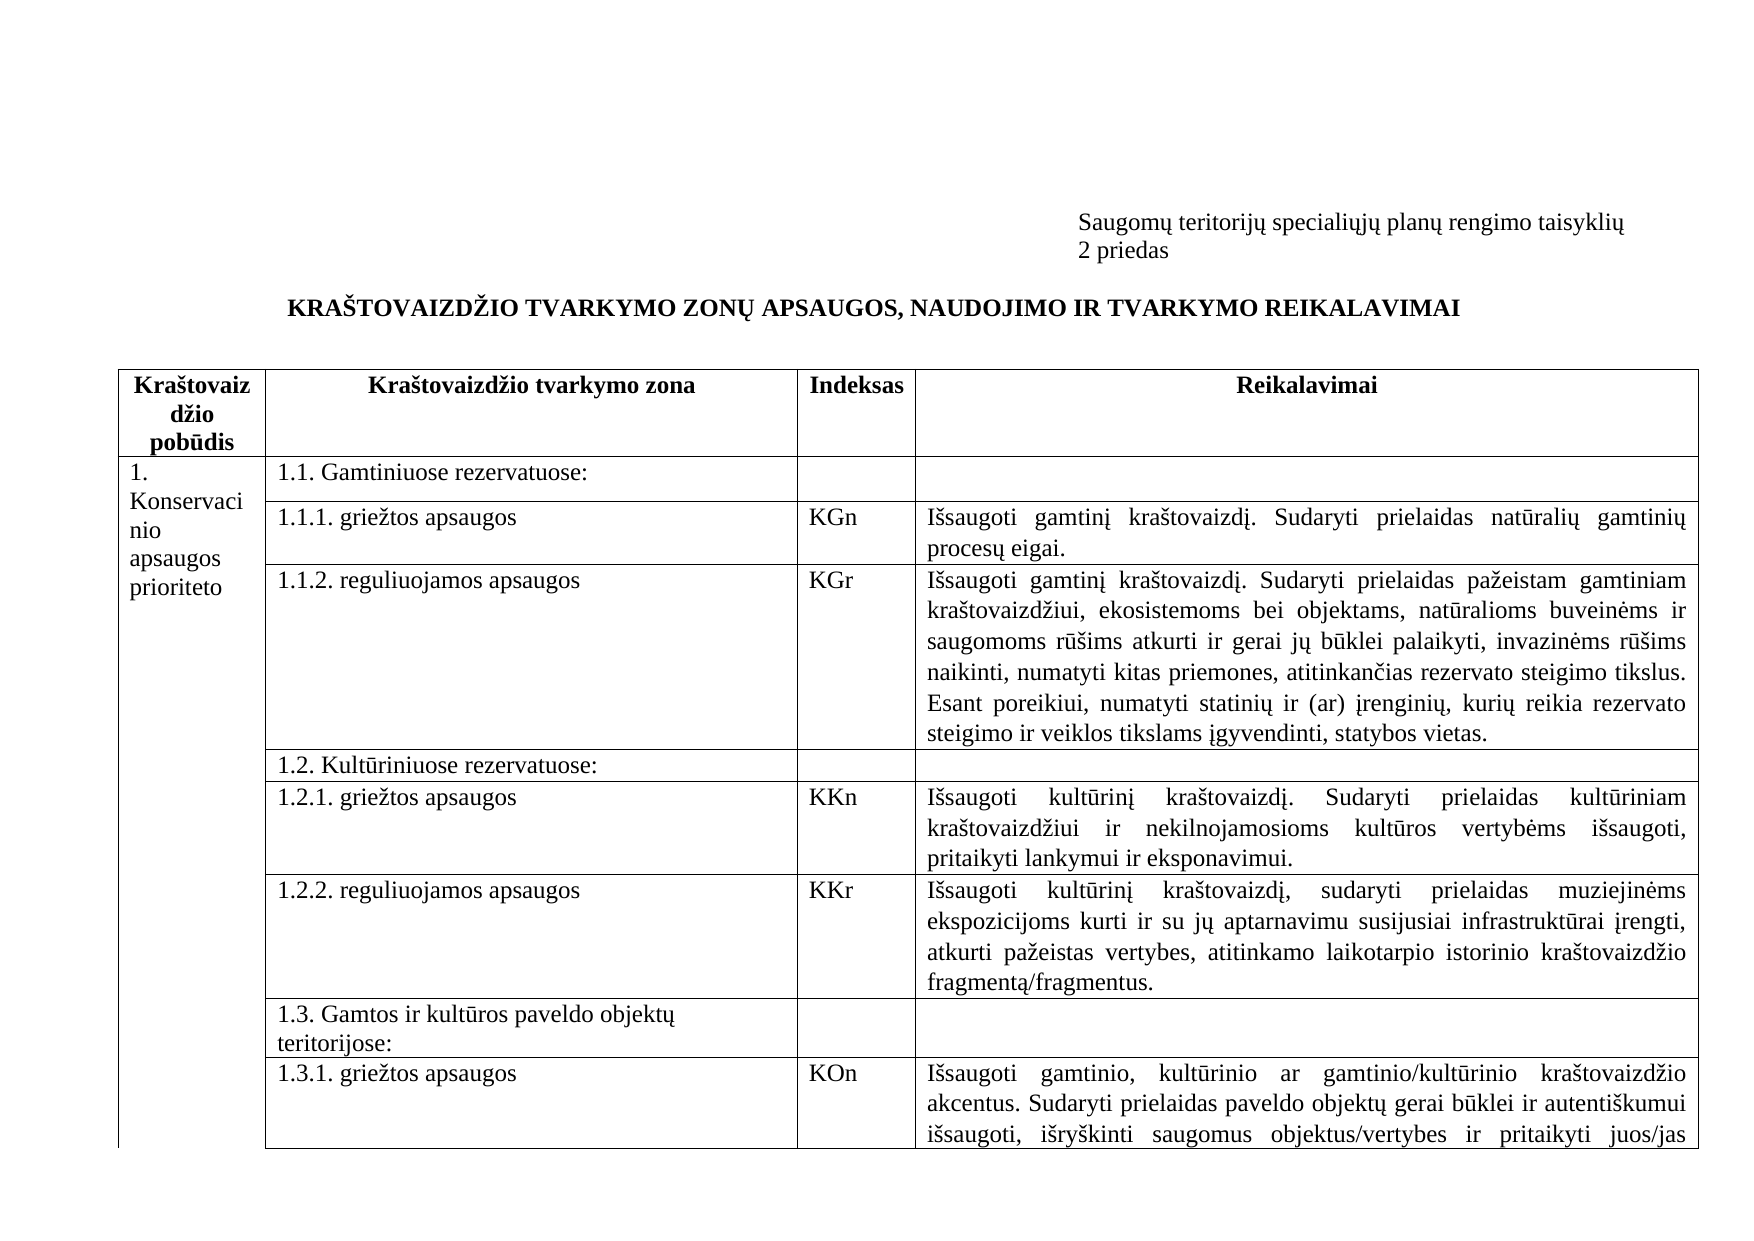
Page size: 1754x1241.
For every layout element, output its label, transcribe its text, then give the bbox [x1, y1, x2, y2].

table_header Reikalavimai [916, 370, 1698, 456]
table_cell [798, 457, 915, 501]
table_header Kraštovaizdžio pobūdis [119, 370, 265, 456]
table_cell 1.1.1. griežtos apsaugos [266, 502, 797, 564]
table_cell Išsaugoti gamtinį kraštovaizdį. Sudaryti prielaidas natūralių gamtinių procesų eigai. [916, 502, 1698, 564]
table_cell 1. Konservacinio apsaugos prioriteto [119, 457, 265, 1148]
table_cell [916, 999, 1698, 1057]
table_cell [916, 457, 1698, 501]
table_cell KGr [798, 565, 915, 749]
table_cell [798, 999, 915, 1057]
table_cell KOn [798, 1058, 915, 1148]
table_header Indeksas [798, 370, 915, 456]
table_cell Išsaugoti kultūrinį kraštovaizdį. Sudaryti prielaidas kultūriniam kraštovaizdžiui ir nekilnojamosioms kultūros vertybėms išsaugoti, pritaikyti lankymui ir eksponavimui. [916, 782, 1698, 874]
table_cell KGn [798, 502, 915, 564]
table_cell Išsaugoti gamtinį kraštovaizdį. Sudaryti prielaidas pažeistam gamtiniam kraštovaizdžiui, ekosistemoms bei objektams, natūralioms buveinėms ir saugomoms rūšims atkurti ir gerai jų būklei palaikyti, invazinėms rūšims naikinti, numatyti kitas priemones, atitinkančias rezervato steigimo tikslus. Esant poreikiui, numatyti statinių ir (ar) įrenginių, kurių reikia rezervato steigimo ir veiklos tikslams įgyvendinti, statybos vietas. [916, 565, 1698, 749]
table_cell 1.1. Gamtiniuose rezervatuose: [266, 457, 797, 501]
text 2 priedas [118, 235, 1636, 264]
table_cell KKr [798, 875, 915, 998]
table_cell 1.3.1. griežtos apsaugos [266, 1058, 797, 1148]
table_header Kraštovaizdžio tvarkymo zona [266, 370, 797, 456]
text KRAŠTOVAIZDŽIO TVARKYMO ZONŲ APSAUGOS, NAUDOJIMO IR TVARKYMO REIKALAVIMAI [118, 293, 1636, 322]
table_cell [916, 750, 1698, 781]
table_cell 1.2.1. griežtos apsaugos [266, 782, 797, 874]
table_cell 1.3. Gamtos ir kultūros paveldo objektų teritorijose: [266, 999, 797, 1057]
table_cell 1.1.2. reguliuojamos apsaugos [266, 565, 797, 749]
table_cell 1.2.2. reguliuojamos apsaugos [266, 875, 797, 998]
text Saugomų teritorijų specialiųjų planų rengimo taisyklių [118, 207, 1636, 235]
table_cell KKn [798, 782, 915, 874]
table_cell Išsaugoti kultūrinį kraštovaizdį, sudaryti prielaidas muziejinėms ekspozicijoms kurti ir su jų aptarnavimu susijusiai infrastruktūrai įrengti, atkurti pažeistas vertybes, atitinkamo laikotarpio istorinio kraštovaizdžio fragmentą/fragmentus. [916, 875, 1698, 998]
table_cell [798, 750, 915, 781]
table_cell Išsaugoti gamtinio, kultūrinio ar gamtinio/kultūrinio kraštovaizdžio akcentus. Sudaryti prielaidas paveldo objektų gerai būklei ir autentiškumui išsaugoti, išryškinti saugomus objektus/vertybes ir pritaikyti juos/jas [916, 1058, 1698, 1148]
table_cell 1.2. Kultūriniuose rezervatuose: [266, 750, 797, 781]
